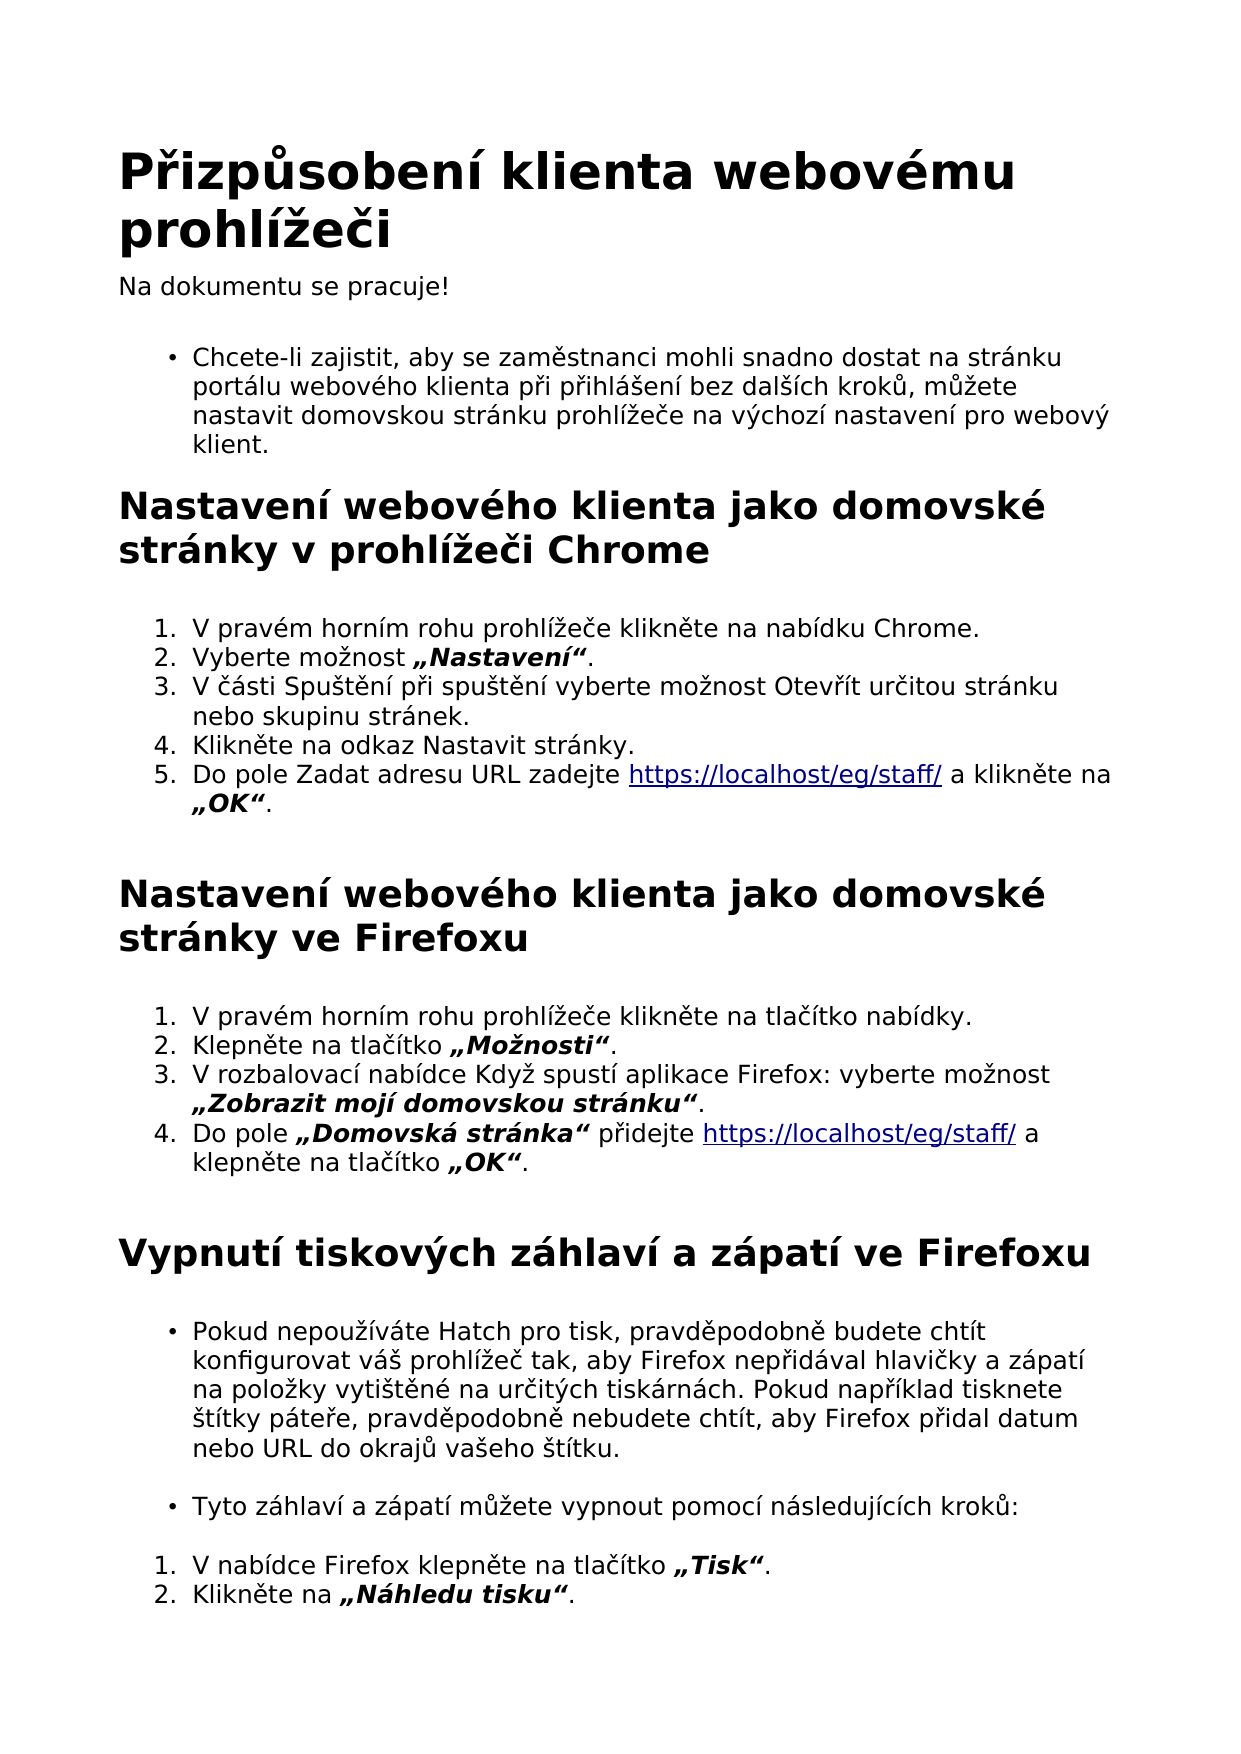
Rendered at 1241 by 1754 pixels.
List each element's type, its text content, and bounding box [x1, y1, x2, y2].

list Chcete-li zajistit, aby se zaměstnanci mohli snadno dostat na stránku portálu webového klienta při přihlášení bez dalších kroků, můžete nastavit domovskou stránku prohlížeče na výchozí nastavení pro webový klient. [177, 343, 1122, 460]
list V pravém horním rohu prohlížeče klikněte na nabídku Chrome. [177, 614, 1122, 643]
subtitle Nastavení webového klienta jako domovské stránky ve Firefoxu [118, 873, 1122, 960]
list V pravém horním rohu prohlížeče klikněte na tlačítko nabídky. [177, 1002, 1122, 1031]
list Klepněte na tlačítko „Možnosti“. [177, 1031, 1122, 1060]
subtitle Přizpůsobení klienta webovému prohlížeči [118, 143, 1122, 259]
list V části Spuštění při spuštění vyberte možnost Otevřít určitou stránku nebo skupinu stránek. [177, 672, 1122, 731]
list Do pole Zadat adresu URL zadejte https://localhost/eg/staff/ a klikněte na „OK“. [177, 760, 1122, 818]
subtitle Vypnutí tiskových záhlaví a zápatí ve Firefoxu [118, 1232, 1122, 1275]
text Na dokumentu se pracuje! [118, 272, 1122, 301]
list V nabídce Firefox klepněte na tlačítko „Tisk“. [177, 1551, 1122, 1580]
list Tyto záhlaví a zápatí můžete vypnout pomocí následujících kroků: [177, 1492, 1122, 1522]
list Klikněte na „Náhledu tisku“. [177, 1580, 1122, 1609]
subtitle Nastavení webového klienta jako domovské stránky v prohlížeči Chrome [118, 485, 1122, 572]
list V rozbalovací nabídce Když spustí aplikace Firefox: vyberte možnost „Zobrazit mojí domovskou stránku“. [177, 1060, 1122, 1119]
list Do pole „Domovská stránka“ přidejte https://localhost/eg/staff/ a klepněte na tlačítko „OK“. [177, 1119, 1122, 1177]
list Pokud nepoužíváte Hatch pro tisk, pravděpodobně budete chtít konfigurovat váš prohlížeč tak, aby Firefox nepřidával hlavičky a zápatí na položky vytištěné na určitých tiskárnách. Pokud například tisknete štítky páteře, pravděpodobně nebudete chtít, aby Firefox přidal datum nebo URL do okrajů vašeho štítku. [177, 1317, 1122, 1463]
list Klikněte na odkaz Nastavit stránky. [177, 731, 1122, 760]
list Vyberte možnost „Nastavení“. [177, 643, 1122, 672]
